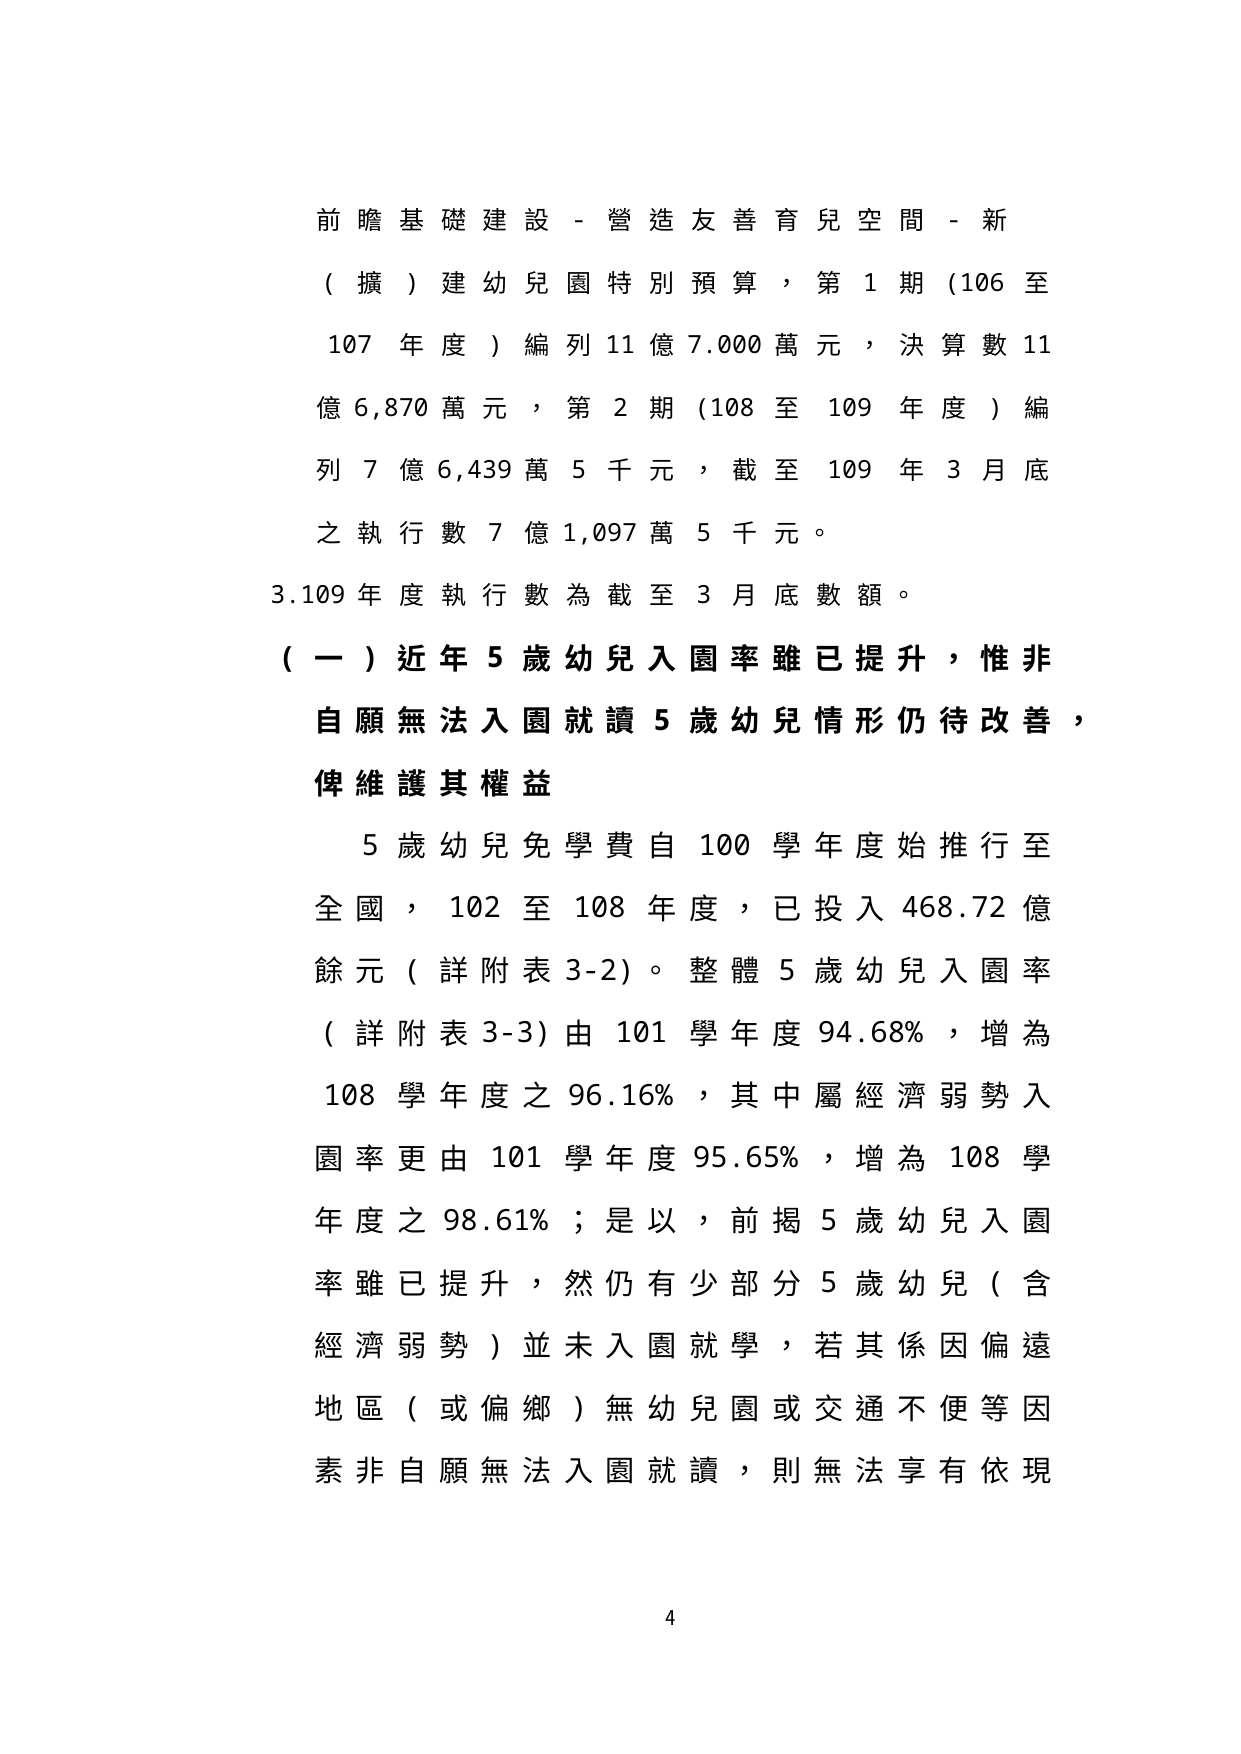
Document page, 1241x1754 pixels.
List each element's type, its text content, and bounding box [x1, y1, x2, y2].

text (一)近年5歲幼兒入園率雖已提升，惟非自願無法入園就讀5歲幼兒情形仍待改善，俾維護其權益 [242, 615, 1058, 802]
text 5歲幼兒免學費自100學年度始推行至全國，102至108年度，已投入468.72億餘元(詳附表3-2)。整體5歲幼兒入園率(詳附表3-3)由101學年度94.68%，增為108學年度之96.16%，其中屬經濟弱勢入園率更由101學年度95.65%，增為108學年度之98.61%；是以，前揭5歲幼兒入園率雖已提升，然仍有少部分5歲幼兒(含經濟弱勢)並未入園就學，若其係因偏遠地區(或偏鄉)無幼兒園或交通不便等因素非自願無法入園就讀，則無法享有依現 [271, 802, 1058, 1490]
text 2.表內除擴大公共化幼兒園供應量有前瞻基礎建設特別預算經費外，餘皆為公務預算。前瞻基礎建設-營造友善育兒空間-新(擴)建幼兒園特別預算，第1期(106至107年度)編列11億7.000萬元，決算數11億6,870萬元，第2期(108至109年度)編列7億6,439萬5千元，截至109年3月底之執行數7億1,097萬5千元。 [183, 177, 1058, 552]
text 3.109年度執行數為截至3月底數額。 [183, 552, 1058, 615]
